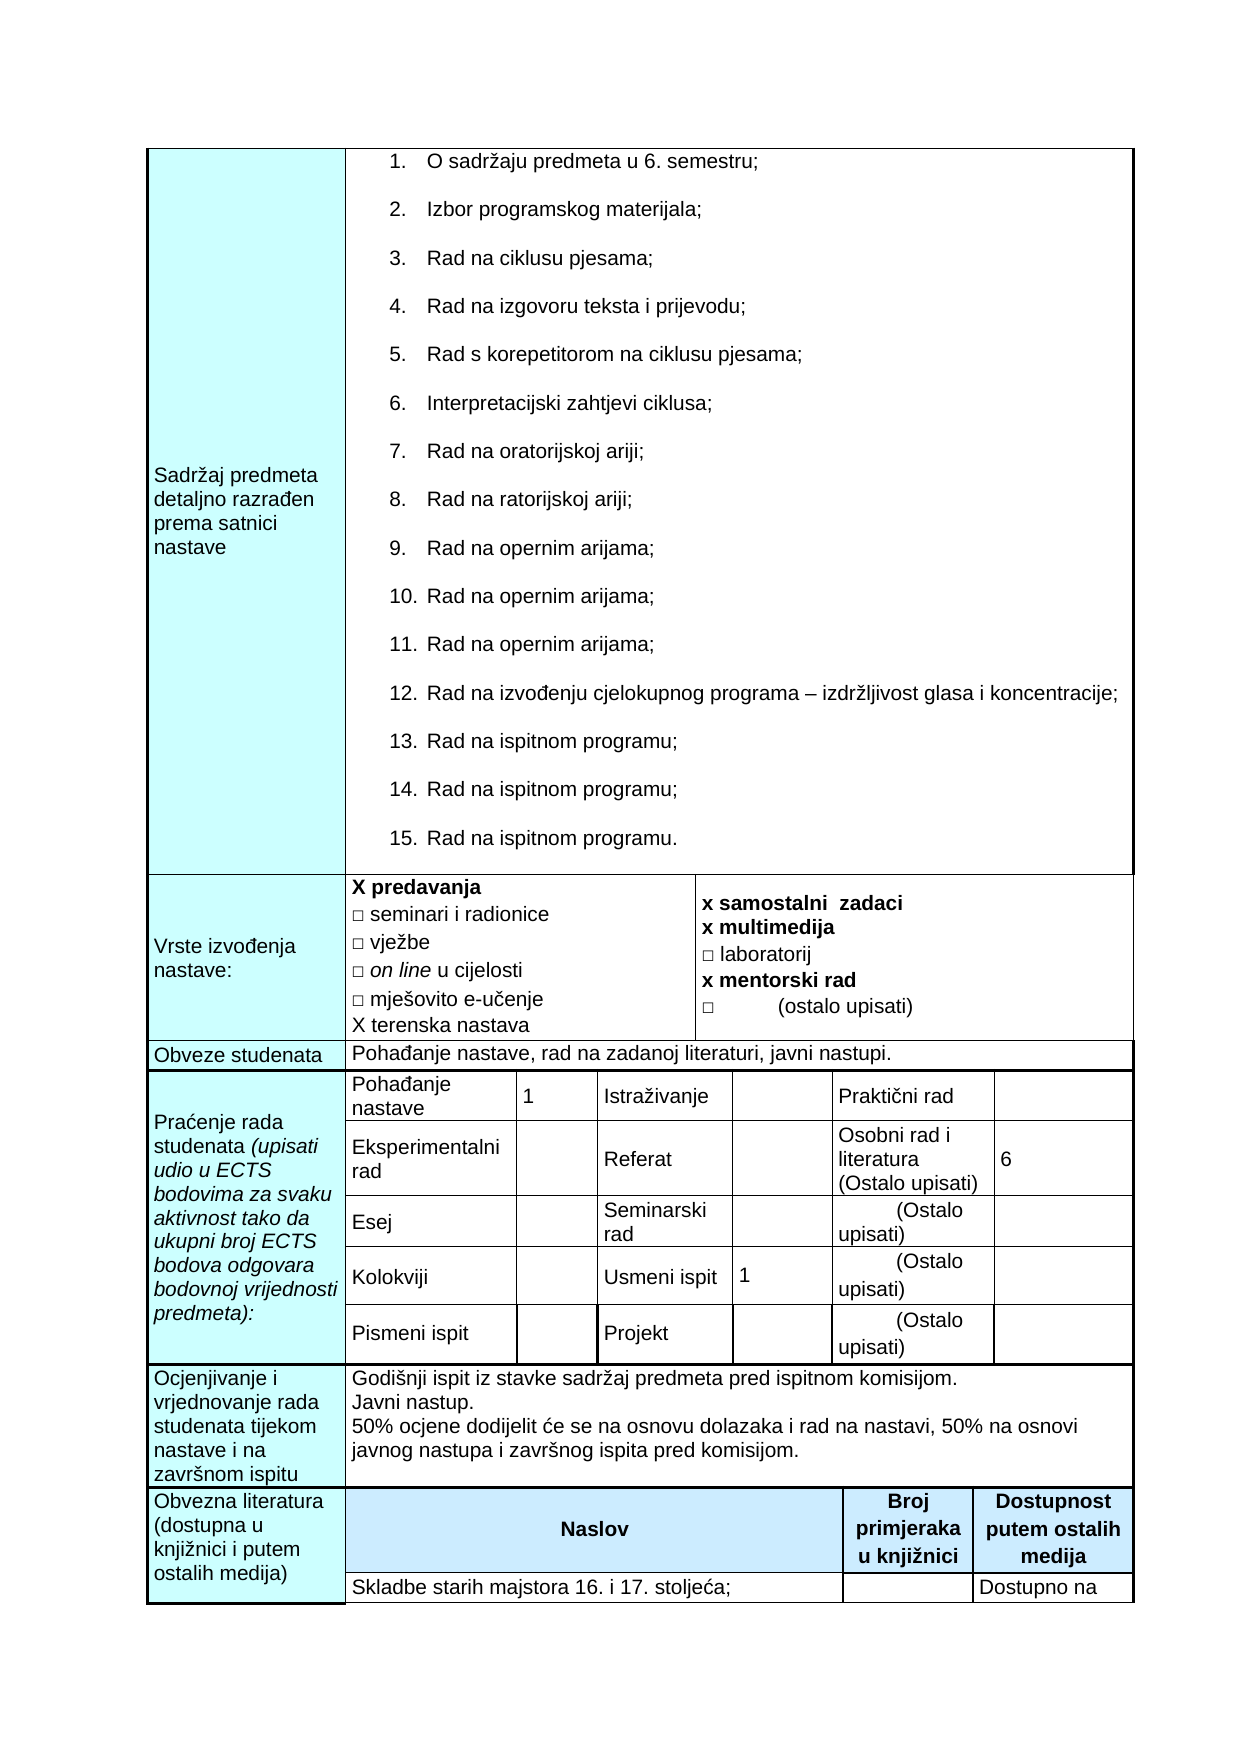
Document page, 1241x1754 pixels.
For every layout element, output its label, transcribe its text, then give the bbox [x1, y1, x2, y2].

table_cell [518, 1305, 596, 1363]
table_cell [733, 1121, 832, 1195]
table_cell Godišnji ispit iz stavke sadržaj predmeta pred ispitnom komisijom. Javni nastup. 50% ocjene dodijelit će se na osnovu dolazaka i rad na nastavi, 50% na osnovi javnog nastupa i završnog ispita pred komisijom. [346, 1366, 1132, 1486]
table_cell [517, 1196, 597, 1246]
table_cell Ocjenjivanje i vrjednovanje rada studenata tijekom nastave i na završnom ispitu [149, 1366, 345, 1486]
table_cell Naslov [346, 1489, 842, 1572]
table_cell [733, 1196, 832, 1246]
table_cell [995, 1247, 1132, 1304]
table_cell (Ostalo upisati) [833, 1305, 993, 1363]
table_cell 6 [995, 1121, 1132, 1195]
table_cell Praktični rad [833, 1072, 994, 1120]
table_cell 1 [517, 1072, 597, 1120]
table_cell x samostalni zadaci x multimedija ☐ laboratorij x mentorski rad ☐ (ostalo upisati) [696, 875, 1133, 1040]
table_cell [995, 1196, 1132, 1246]
table_cell [517, 1247, 597, 1304]
table_cell Usmeni ispit [598, 1247, 732, 1304]
table_cell Pohađanje nastave, rad na zadanoj literaturi, javni nastupi. [346, 1041, 1132, 1069]
table_cell Kolokviji [346, 1247, 516, 1304]
table_cell Broj primjeraka u knjižnici [844, 1489, 972, 1572]
table_cell O sadržaju predmeta u 6. semestru; Izbor programskog materijala; Rad na ciklusu pjesama; Rad na izgovoru teksta i prijevodu; Rad s korepetitorom na ciklusu pjesama; Interpretacijski zahtjevi ciklusa; Rad na oratorijskoj ariji; Rad na ratorijskoj ariji; Rad na opernim arijama; Rad na opernim arijama; Rad na opernim arijama; Rad na izvođenju cjelokupnog programa – izdržljivost glasa i koncentracije; Rad na ispitnom programu; Rad na ispitnom programu; Rad na ispitnom programu. [346, 149, 1132, 874]
table_cell Sadržaj predmeta detaljno razrađen prema satnici nastave [149, 149, 345, 874]
table_cell Skladbe starih majstora 16. i 17. stoljeća; [346, 1573, 842, 1602]
table_cell Eksperimentalni rad [346, 1121, 516, 1195]
table_cell Referat [598, 1121, 732, 1195]
table_cell Osobni rad i literatura (Ostalo upisati) [833, 1121, 994, 1195]
table_cell Pohađanje nastave [346, 1072, 516, 1120]
table_cell Obveze studenata [149, 1041, 345, 1069]
table_cell [844, 1574, 972, 1602]
table_cell Esej [346, 1196, 516, 1246]
table_cell Projekt [599, 1305, 732, 1363]
table_cell Istraživanje [598, 1072, 732, 1120]
table_cell [733, 1072, 832, 1120]
table_cell Praćenje rada studenata (upisati udio u ECTS bodovima za svaku aktivnost tako da ukupni broj ECTS bodova odgovara bodovnoj vrijednosti predmeta): [149, 1072, 345, 1363]
table_cell [995, 1305, 1132, 1363]
table_cell (Ostalo upisati) [833, 1196, 994, 1246]
table_cell [995, 1072, 1132, 1120]
table_cell Obvezna literatura (dostupna u knjižnici i putem ostalih medija) [149, 1489, 345, 1602]
table_cell Seminarski rad [598, 1196, 732, 1246]
table_cell (Ostalo upisati) [833, 1247, 994, 1304]
table_cell Vrste izvođenja nastave: [149, 875, 345, 1040]
table_cell [517, 1121, 597, 1195]
table_cell [734, 1305, 831, 1363]
table_cell X predavanja ☐ seminari i radionice ☐ vježbe ☐ on line u cijelosti ☐ mješovito e-učenje X terenska nastava [346, 875, 695, 1040]
table_cell Dostupno na [974, 1574, 1132, 1602]
table_cell Dostupnost putem ostalih medija [974, 1489, 1132, 1572]
table_cell Pismeni ispit [346, 1305, 516, 1363]
table_cell 1 [733, 1247, 832, 1304]
